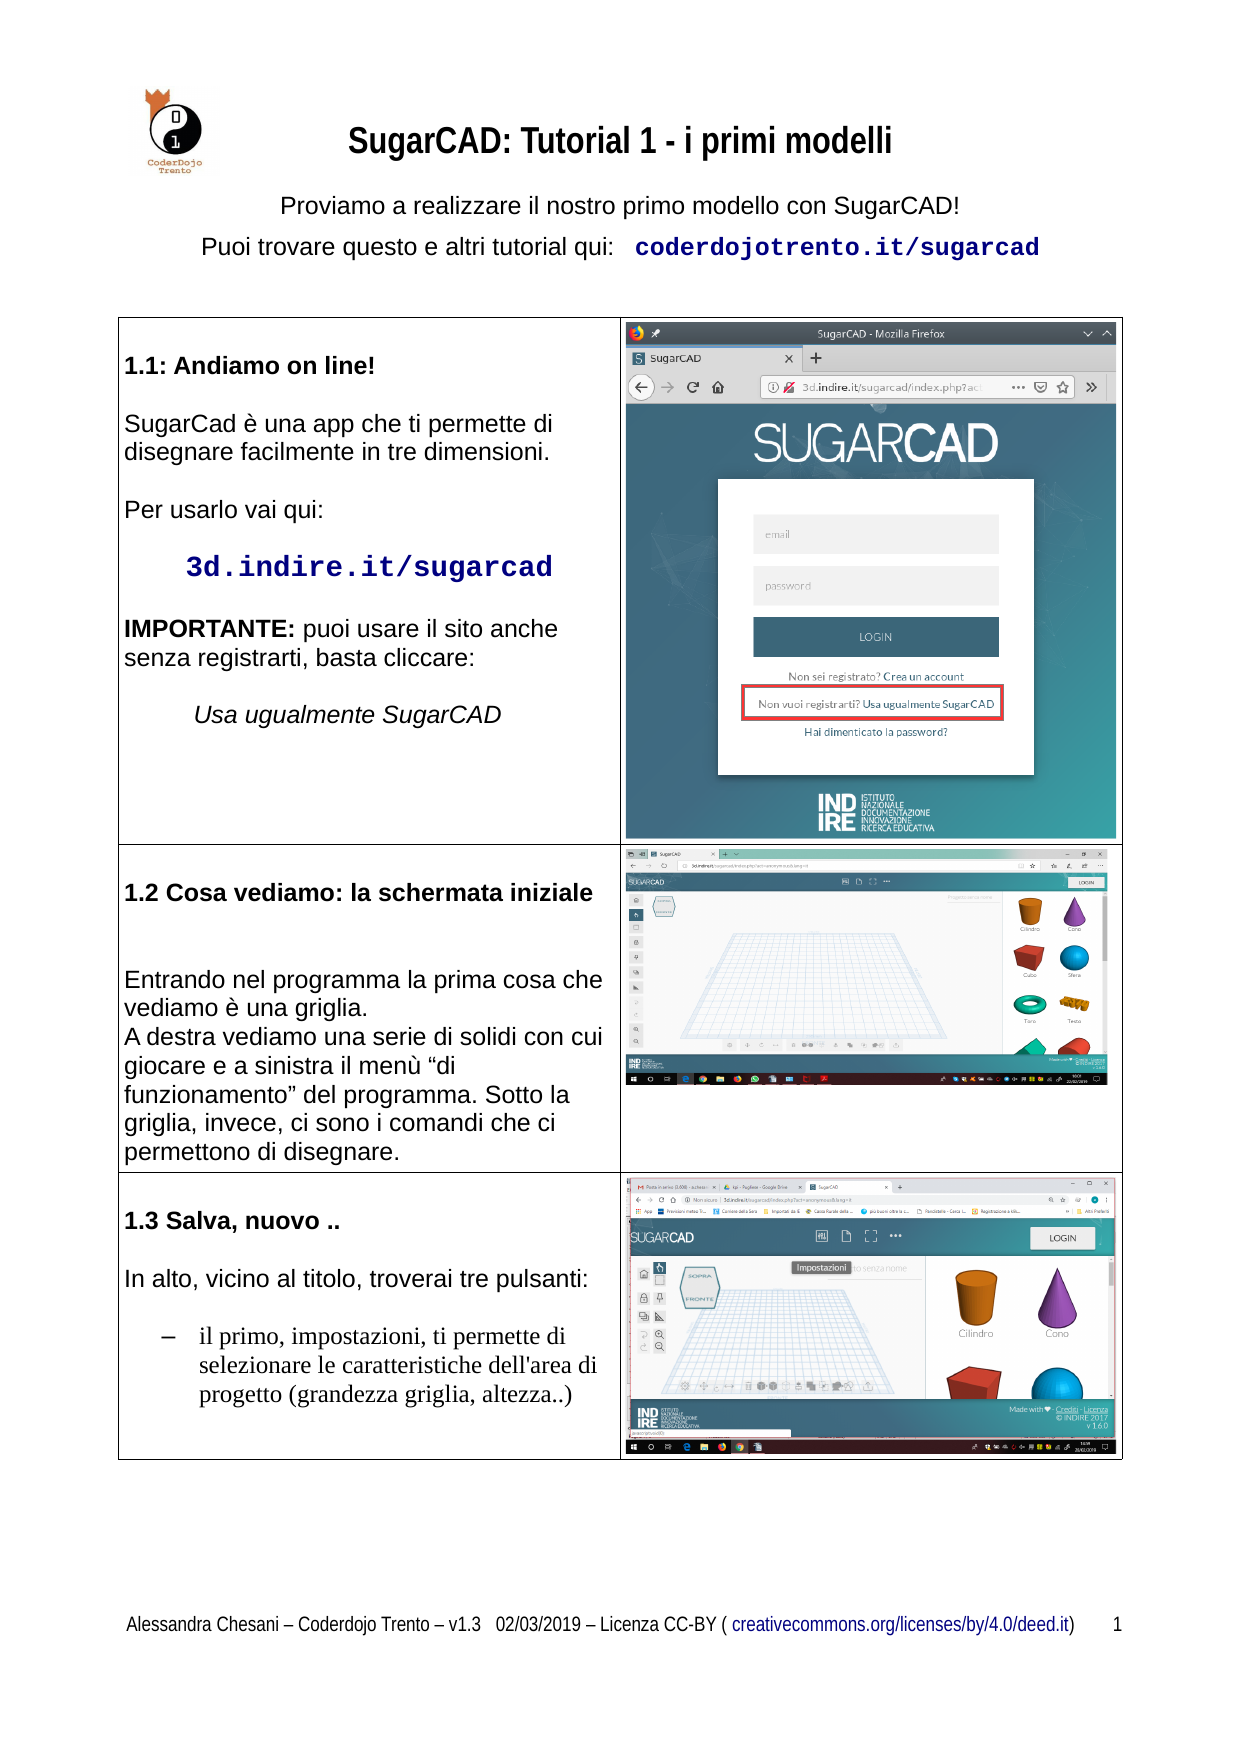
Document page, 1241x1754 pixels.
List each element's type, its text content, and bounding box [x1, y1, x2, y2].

picture [625, 322, 1117, 839]
table_header 1.1: Andiamo on line! SugarCad è una app che ti permette di disegnare facilmente in tre dimensioni. Per usarlo vai qui: 3d.indire.it/sugarcad IMPORTANTE: puoi usare il sito anche senza registrarti, basta cliccare: Usa ugualmente SugarCAD [119, 318, 620, 844]
picture [625, 849, 1108, 1085]
table_cell 1.2 Cosa vediamo: la schermata iniziale Entrando nel programma la prima cosa che vediamo è una griglia. A destra vediamo una serie di solidi con cui giocare e a sinistra il menù “di funzionamento” del programma. Sotto la griglia, invece, ci sono i comandi che ci permettono di disegnare. [119, 845, 620, 1172]
table_header [621, 318, 1122, 844]
text Proviamo a realizzare il nostro primo modello con SugarCAD! [118, 191, 1122, 219]
table_cell [621, 1173, 1122, 1459]
picture [625, 1177, 1117, 1454]
text Puoi trovare questo e altri tutorial qui: coderdojotrento.it/sugarcad [118, 232, 1122, 263]
table_cell [621, 845, 1122, 1172]
table_cell 1.3 Salva, nuovo .. In alto, vicino al titolo, troverai tre pulsanti: il primo, impostazioni, ti permette di selezionare le caratteristiche dell'area di progetto (grandezza griglia, altezza..) [119, 1173, 620, 1459]
